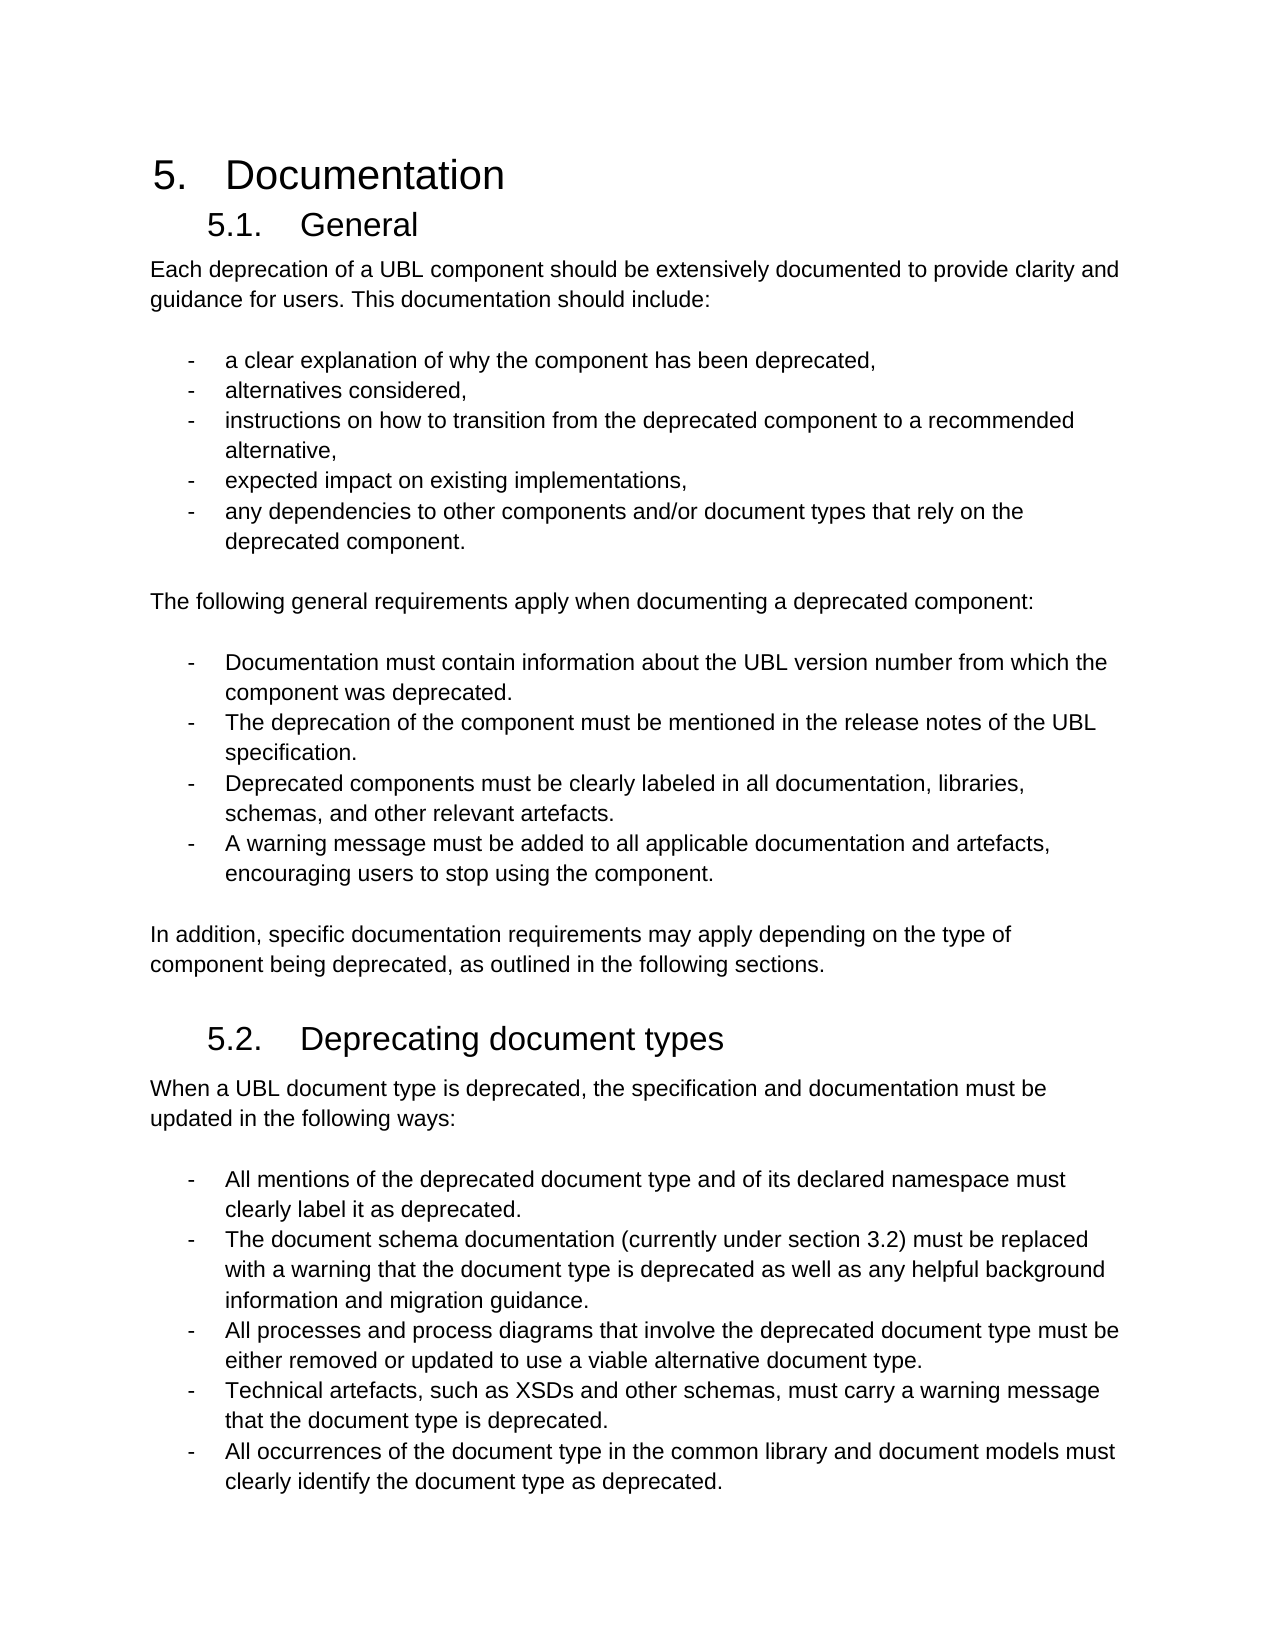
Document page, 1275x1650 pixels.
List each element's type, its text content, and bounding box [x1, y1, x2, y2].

subtitle Documentation [187, 150, 1125, 198]
list any dependencies to other components and/or document types that rely on the deprecated component. [187, 498, 1125, 554]
list Deprecated components must be clearly labeled in all documentation, libraries, schemas, and other relevant artefacts. [187, 769, 1125, 826]
list The document schema documentation (currently under section 3.2) must be replaced with a warning that the document type is deprecated as well as any helpful background information and migration guidance. [187, 1226, 1125, 1313]
subtitle General [262, 205, 1125, 243]
list alternatives considered, [187, 377, 1125, 403]
text When a UBL document type is deprecated, the specification and documentation must be updated in the following ways: [150, 1075, 1125, 1132]
text In addition, specific documentation requirements may apply depending on the type of component being deprecated, as outlined in the following sections. [150, 921, 1125, 977]
list A warning message must be added to all applicable documentation and artefacts, encouraging users to stop using the component. [187, 830, 1125, 887]
list Documentation must contain information about the UBL version number from which the component was deprecated. [187, 649, 1125, 705]
list instructions on how to transition from the deprecated component to a recommended alternative, [187, 407, 1125, 464]
list All occurrences of the document type in the common library and document models must clearly identify the document type as deprecated. [187, 1438, 1125, 1494]
text Each deprecation of a UBL component should be extensively documented to provide clarity and guidance for users. This documentation should include: [150, 256, 1125, 313]
list expected impact on existing implementations, [187, 467, 1125, 494]
list a clear explanation of why the component has been deprecated, [187, 347, 1125, 373]
subtitle Deprecating document types [262, 1018, 1125, 1057]
list All mentions of the deprecated document type and of its declared namespace must clearly label it as deprecated. [187, 1166, 1125, 1222]
list All processes and process diagrams that involve the deprecated document type must be either removed or updated to use a viable alternative document type. [187, 1317, 1125, 1373]
text The following general requirements apply when documenting a deprecated component: [150, 588, 1125, 615]
list The deprecation of the component must be mentioned in the release notes of the UBL specification. [187, 709, 1125, 766]
list Technical artefacts, such as XSDs and other schemas, must carry a warning message that the document type is deprecated. [187, 1377, 1125, 1434]
